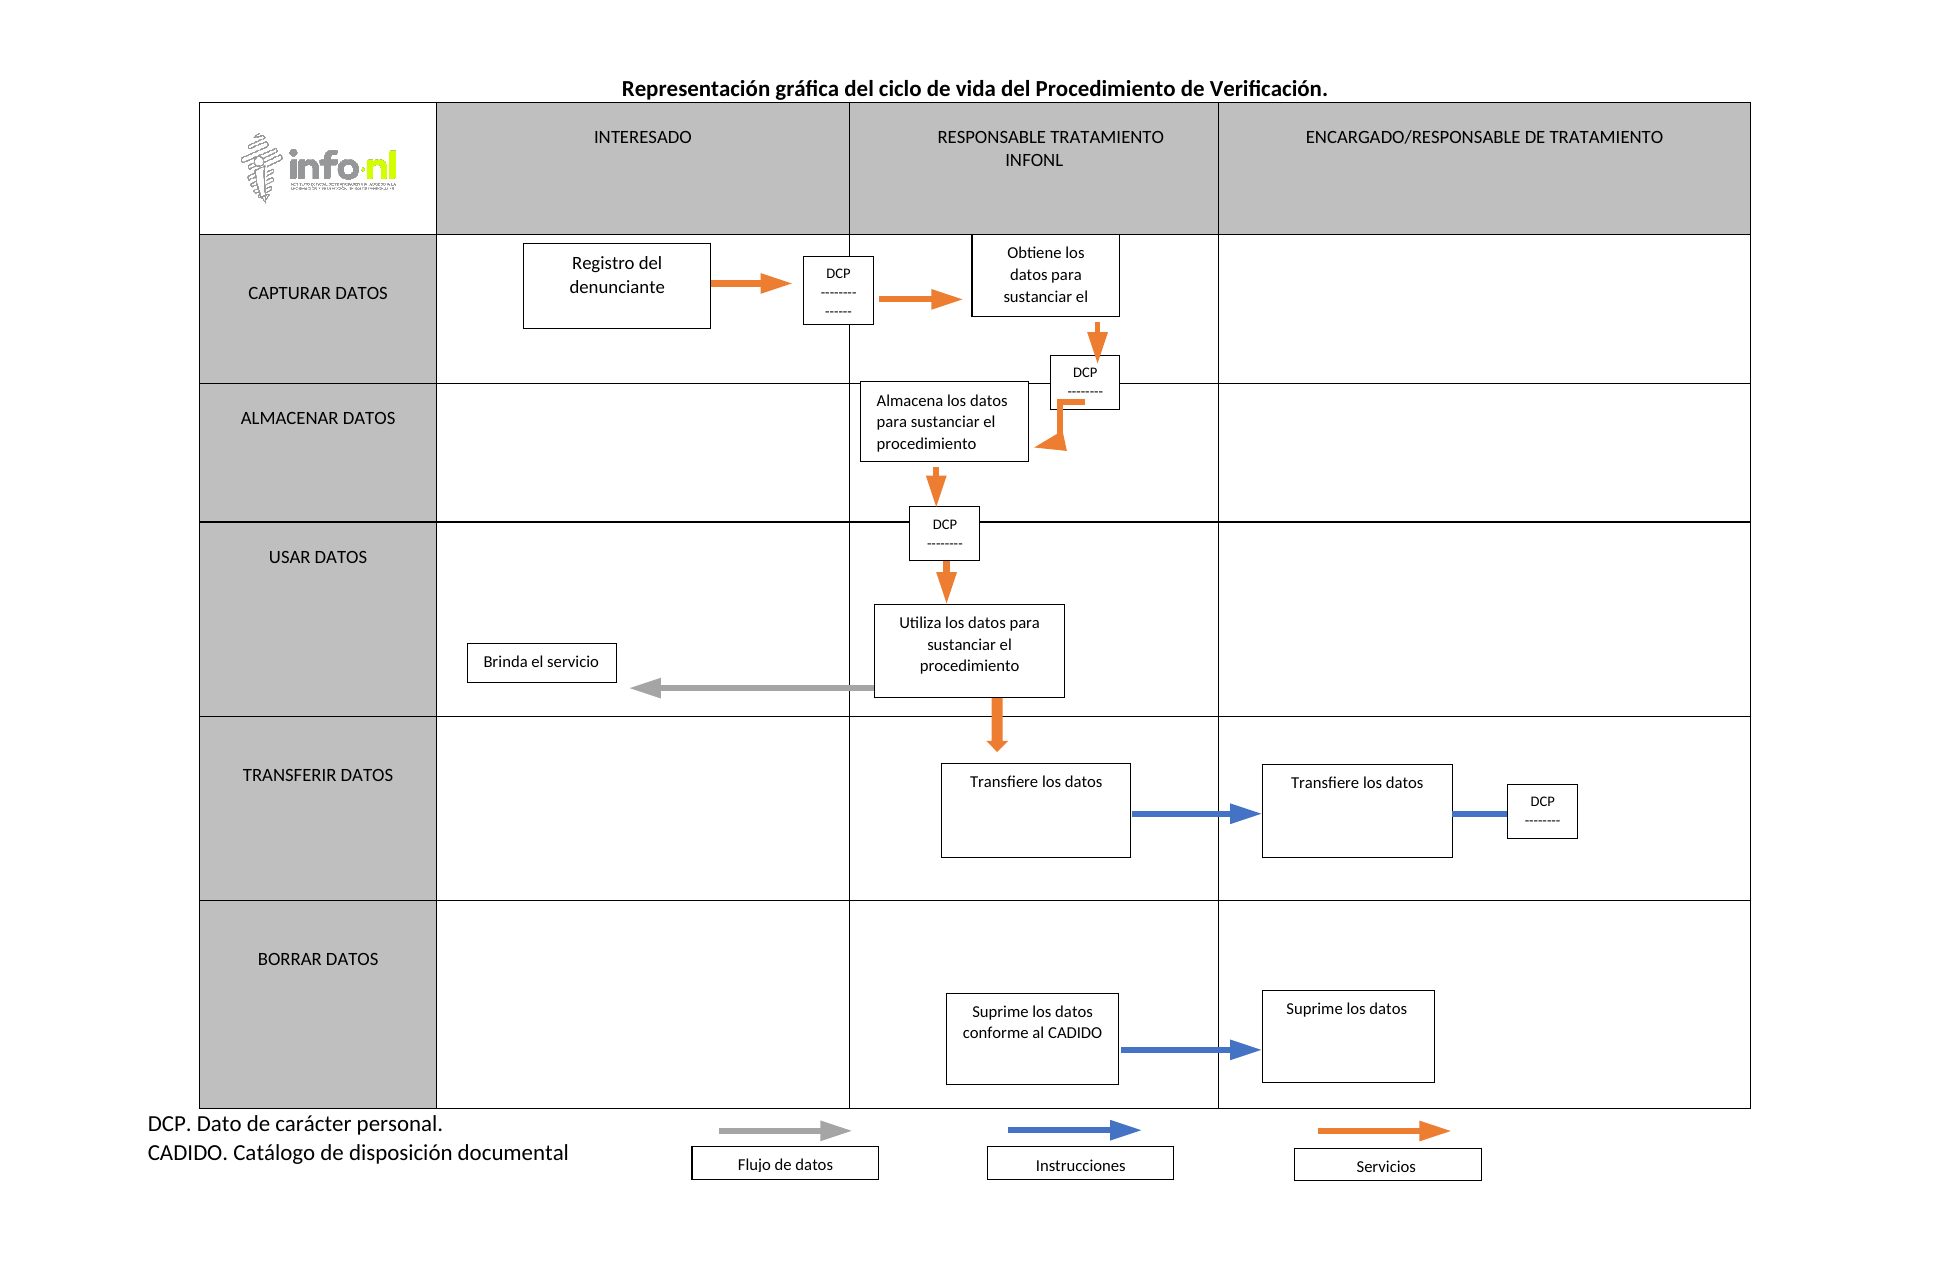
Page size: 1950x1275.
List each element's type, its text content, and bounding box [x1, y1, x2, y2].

table_cell [1219, 901, 1750, 1108]
text CADIDO. Catálogo de disposición documental [988, 1147, 1173, 1179]
table_header ENCARGADO/RESPONSABLE DE TRATAMIENTO [1219, 103, 1750, 234]
text Servicios [1310, 1156, 1466, 1173]
table_cell USAR DATOS [200, 523, 436, 716]
table_cell BORRAR DATOS [200, 901, 436, 1108]
table_cell [850, 523, 946, 685]
table_cell [437, 901, 849, 1108]
table_header INTERESADO [437, 103, 849, 234]
table_cell [947, 523, 1218, 716]
table_cell [1263, 765, 1452, 857]
table_header RESPONSABLE TRATAMIENTO INFONL [850, 103, 1218, 234]
table_cell [1051, 356, 1119, 409]
table_cell [850, 691, 991, 716]
text DCP. Dato de carácter personal. [148, 1109, 1802, 1137]
text CADIDO. Catálogo de disposición documental [693, 1147, 878, 1179]
table_cell [861, 382, 1028, 461]
table_cell [850, 235, 1218, 383]
table_cell [973, 235, 1119, 316]
table_cell [1219, 235, 1750, 383]
table_cell [437, 235, 849, 383]
table_cell [850, 717, 1218, 900]
text Instrucciones [1003, 1155, 1158, 1172]
table_cell [850, 901, 1218, 1108]
table_cell [910, 507, 979, 560]
text CADIDO. Catálogo de disposición documental [148, 1138, 1802, 1167]
table_header [200, 103, 436, 234]
table_cell [437, 717, 849, 900]
table_cell CAPTURAR DATOS [200, 235, 436, 383]
table_cell [437, 523, 849, 716]
table_cell [1219, 717, 1750, 900]
table_cell [1219, 384, 1750, 521]
table_cell [875, 605, 1064, 697]
table_cell [1219, 523, 1750, 716]
table_cell [804, 257, 873, 324]
table_cell ALMACENAR DATOS [200, 384, 436, 521]
text Flujo de datos [707, 1155, 863, 1171]
text CADIDO. Catálogo de disposición documental [1295, 1149, 1481, 1180]
table_cell [1508, 785, 1577, 838]
table_cell [850, 384, 1218, 521]
table_cell [1263, 991, 1434, 1082]
table_cell [942, 764, 1130, 857]
table_cell TRANSFERIR DATOS [200, 717, 436, 900]
table_cell [437, 384, 849, 521]
